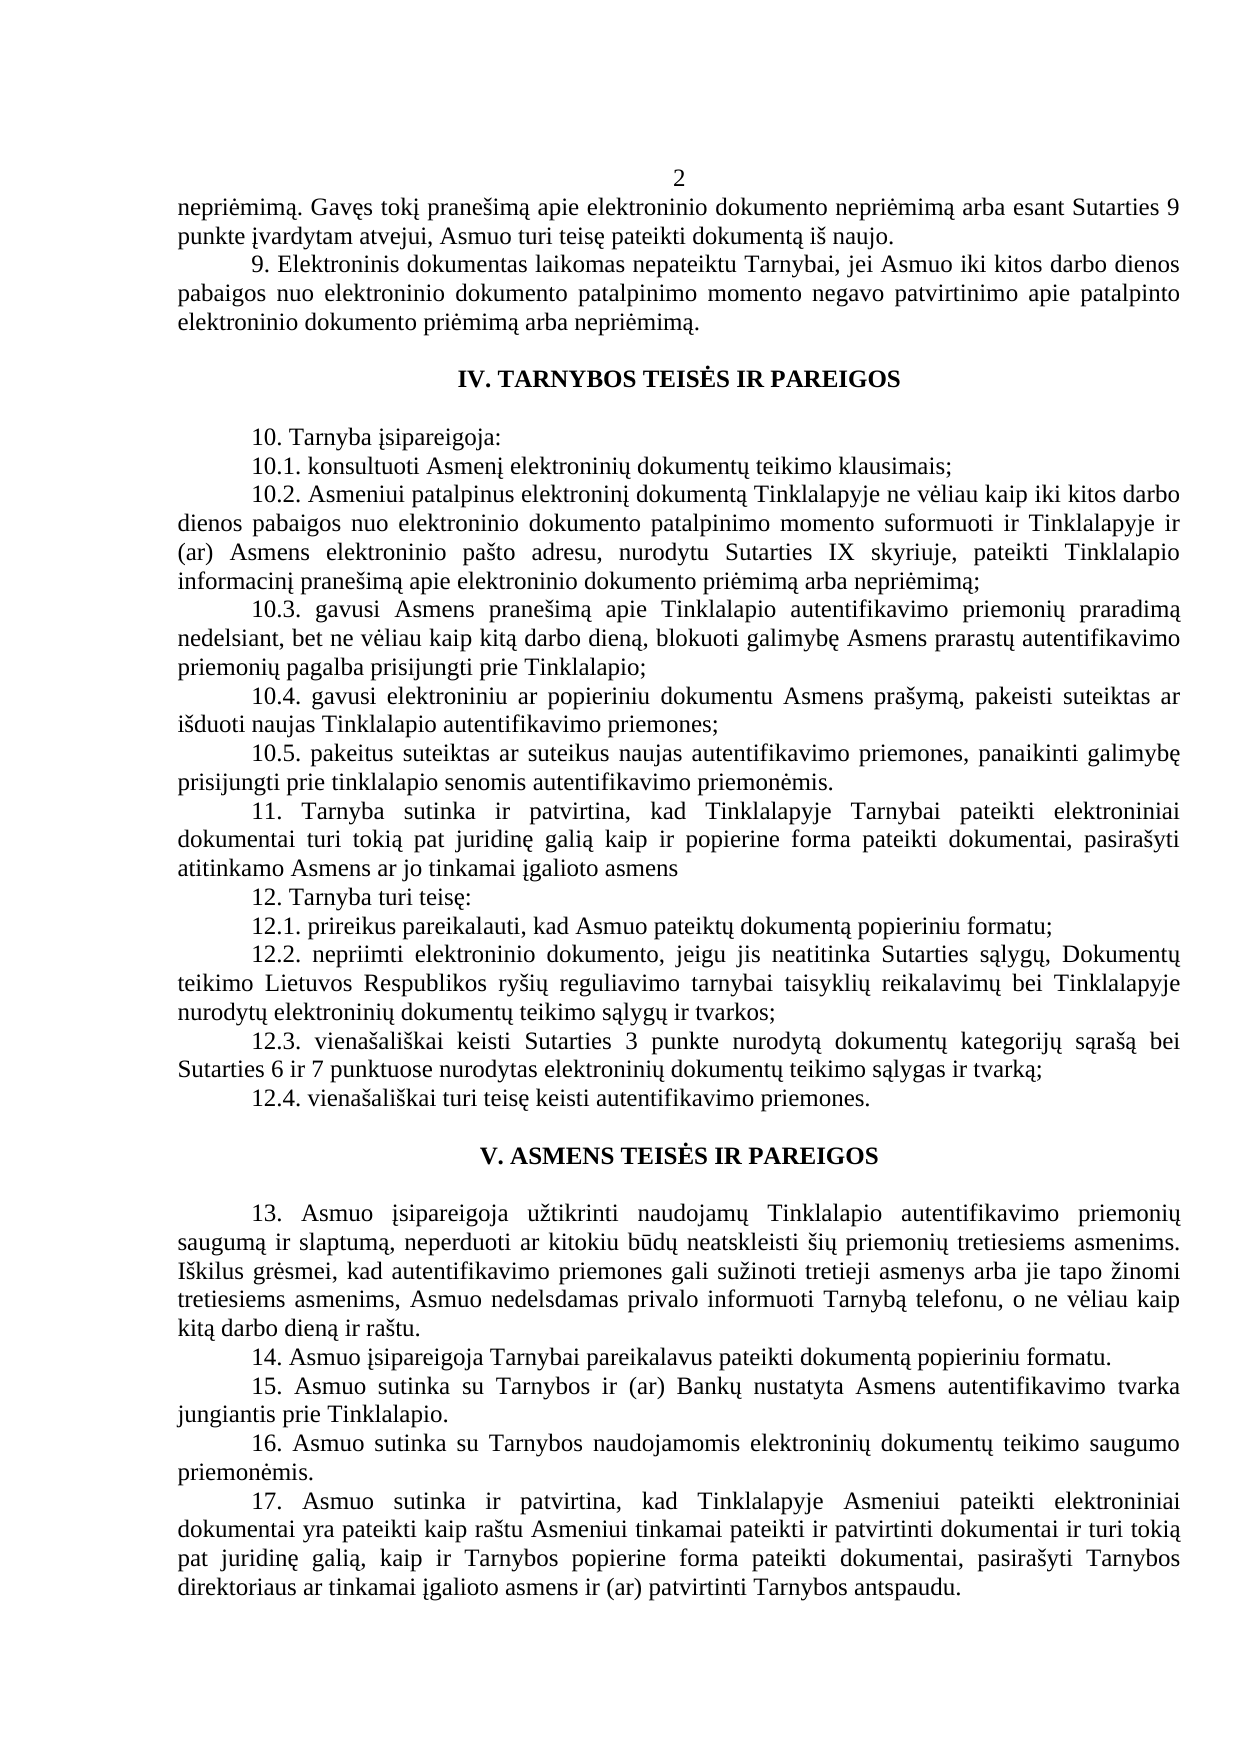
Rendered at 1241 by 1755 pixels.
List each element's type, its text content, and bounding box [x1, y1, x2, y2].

text 16. Asmuo sutinka su Tarnybos naudojamomis elektroninių dokumentų teikimo saugumo priemonėmis. [177, 1428, 1181, 1486]
text 10.2. Asmeniui patalpinus elektroninį dokumentą Tinklalapyje ne vėliau kaip iki kitos darbo dienos pabaigos nuo elektroninio dokumento patalpinimo momento suformuoti ir Tinklalapyje ir (ar) Asmens elektroninio pašto adresu, nurodytu Sutarties IX skyriuje, pateikti Tinklalapio informacinį pranešimą apie elektroninio dokumento priėmimą arba nepriėmimą; [177, 479, 1181, 594]
text 15. Asmuo sutinka su Tarnybos ir (ar) Bankų nustatyta Asmens autentifikavimo tvarka jungiantis prie Tinklalapio. [177, 1371, 1181, 1428]
text 12. Tarnyba turi teisę: [177, 882, 1181, 911]
text 10. Tarnyba įsipareigoja: [177, 422, 1181, 451]
text 11. Tarnyba sutinka ir patvirtina, kad Tinklalapyje Tarnybai pateikti elektroniniai dokumentai turi tokią pat juridinę galią kaip ir popierine forma pateikti dokumentai, pasirašyti atitinkamo Asmens ar jo tinkamai įgalioto asmens [177, 796, 1181, 882]
text 10.1. konsultuoti Asmenį elektroninių dokumentų teikimo klausimais; [177, 451, 1181, 479]
text nepriėmimą. Gavęs tokį pranešimą apie elektroninio dokumento nepriėmimą arba esant Sutarties 9 punkte įvardytam atvejui, Asmuo turi teisę pateikti dokumentą iš naujo. [177, 192, 1181, 249]
text 14. Asmuo įsipareigoja Tarnybai pareikalavus pateikti dokumentą popieriniu formatu. [177, 1342, 1181, 1371]
text 10.3. gavusi Asmens pranešimą apie Tinklalapio autentifikavimo priemonių praradimą nedelsiant, bet ne vėliau kaip kitą darbo dieną, blokuoti galimybę Asmens prarastų autentifikavimo priemonių pagalba prisijungti prie Tinklalapio; [177, 594, 1181, 681]
text 10.4. gavusi elektroniniu ar popieriniu dokumentu Asmens prašymą, pakeisti suteiktas ar išduoti naujas Tinklalapio autentifikavimo priemones; [177, 681, 1181, 738]
text V. ASMENS TEISĖS IR PAREIGOS [177, 1141, 1181, 1169]
text IV. TARnybos TEISĖS IR PAREIGOS [177, 364, 1181, 393]
text 17. Asmuo sutinka ir patvirtina, kad Tinklalapyje Asmeniui pateikti elektroniniai dokumentai yra pateikti kaip raštu Asmeniui tinkamai pateikti ir patvirtinti dokumentai ir turi tokią pat juridinę galią, kaip ir Tarnybos popierine forma pateikti dokumentai, pasirašyti Tarnybos direktoriaus ar tinkamai įgalioto asmens ir (ar) patvirtinti Tarnybos antspaudu. [177, 1486, 1181, 1601]
text 12.4. vienašališkai turi teisę keisti autentifikavimo priemones. [177, 1083, 1181, 1112]
text 13. Asmuo įsipareigoja užtikrinti naudojamų Tinklalapio autentifikavimo priemonių saugumą ir slaptumą, neperduoti ar kitokiu būdų neatskleisti šių priemonių tretiesiems asmenims. Iškilus grėsmei, kad autentifikavimo priemones gali sužinoti tretieji asmenys arba jie tapo žinomi tretiesiems asmenims, Asmuo nedelsdamas privalo informuoti Tarnybą telefonu, o ne vėliau kaip kitą darbo dieną ir raštu. [177, 1198, 1181, 1342]
text 12.2. nepriimti elektroninio dokumento, jeigu jis neatitinka Sutarties sąlygų, Dokumentų teikimo Lietuvos Respublikos ryšių reguliavimo tarnybai taisyklių reikalavimų bei Tinklalapyje nurodytų elektroninių dokumentų teikimo sąlygų ir tvarkos; [177, 939, 1181, 1026]
text 12.3. vienašališkai keisti Sutarties 3 punkte nurodytą dokumentų kategorijų sąrašą bei Sutarties 6 ir 7 punktuose nurodytas elektroninių dokumentų teikimo sąlygas ir tvarką; [177, 1026, 1181, 1083]
text 12.1. prireikus pareikalauti, kad Asmuo pateiktų dokumentą popieriniu formatu; [177, 911, 1181, 939]
text 10.5. pakeitus suteiktas ar suteikus naujas autentifikavimo priemones, panaikinti galimybę prisijungti prie tinklalapio senomis autentifikavimo priemonėmis. [177, 738, 1181, 796]
text 9. Elektroninis dokumentas laikomas nepateiktu Tarnybai, jei Asmuo iki kitos darbo dienos pabaigos nuo elektroninio dokumento patalpinimo momento negavo patvirtinimo apie patalpinto elektroninio dokumento priėmimą arba nepriėmimą. [177, 249, 1181, 336]
